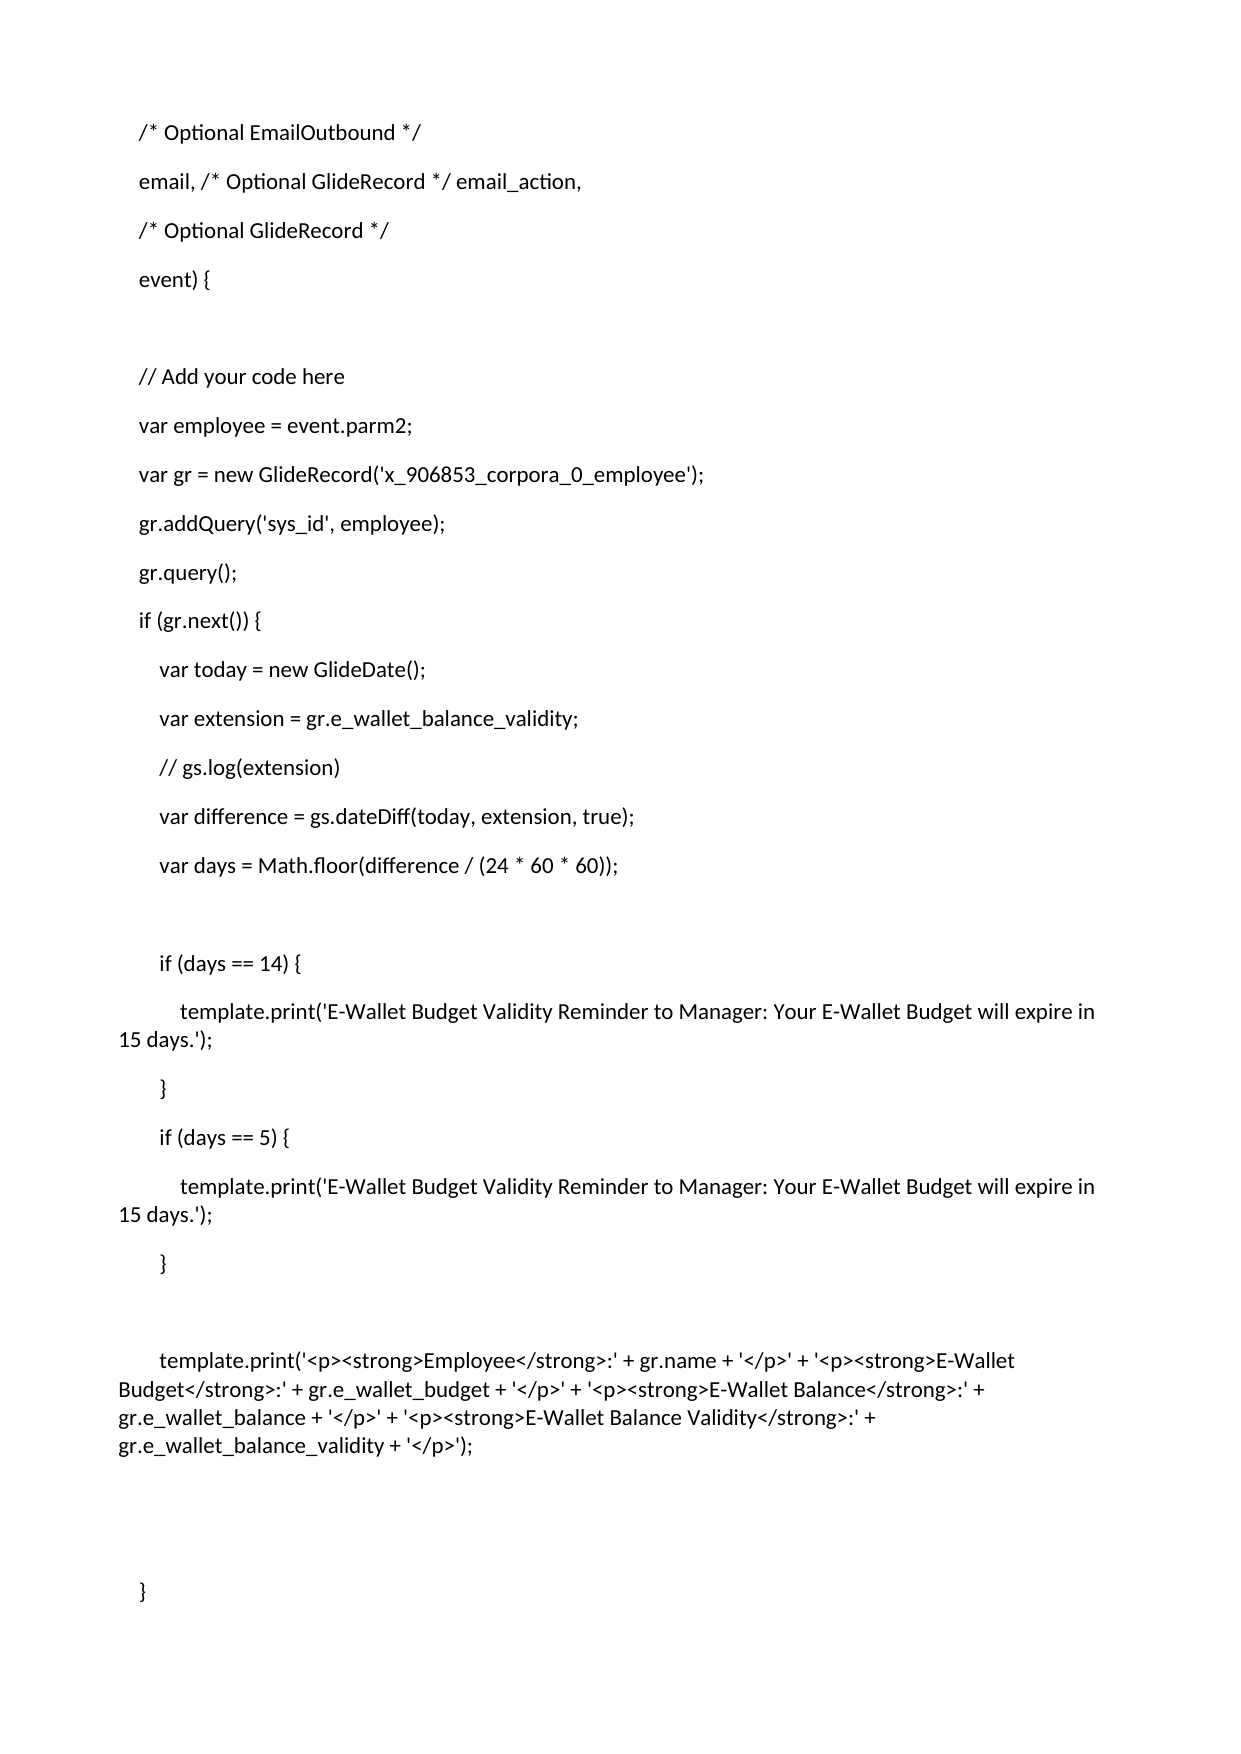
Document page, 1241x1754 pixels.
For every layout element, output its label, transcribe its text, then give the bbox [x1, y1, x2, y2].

text var extension = gr.e_wallet_balance_validity; [118, 704, 1122, 732]
text } [118, 1577, 1122, 1605]
text template.print('E-Wallet Budget Validity Reminder to Manager: Your E-Wallet Budget will expire in 15 days.'); [118, 997, 1122, 1053]
text var days = Math.floor(difference / (24 * 60 * 60)); [118, 851, 1122, 879]
text gr.addQuery('sys_id', employee); [118, 509, 1122, 537]
text var gr = new GlideRecord('x_906853_corpora_0_employee'); [118, 460, 1122, 488]
text var employee = event.parm2; [118, 411, 1122, 439]
text /* Optional EmailOutbound */ [118, 118, 1122, 146]
text var difference = gs.dateDiff(today, extension, true); [118, 802, 1122, 830]
text email, /* Optional GlideRecord */ email_action, [118, 167, 1122, 195]
text if (gr.next()) { [118, 607, 1122, 635]
text // gs.log(extension) [118, 753, 1122, 781]
text var today = new GlideDate(); [118, 656, 1122, 683]
text } [118, 1249, 1122, 1277]
text // Add your code here [118, 362, 1122, 390]
text } [118, 1074, 1122, 1102]
text if (days == 5) { [118, 1123, 1122, 1151]
text template.print('E-Wallet Budget Validity Reminder to Manager: Your E-Wallet Budget will expire in 15 days.'); [118, 1172, 1122, 1228]
text event) { [118, 265, 1122, 293]
text template.print('<p><strong>Employee</strong>:' + gr.name + '</p>' + '<p><strong>E-Wallet Budget</strong>:' + gr.e_wallet_budget + '</p>' + '<p><strong>E-Wallet Balance</strong>:' + gr.e_wallet_balance + '</p>' + '<p><strong>E-Wallet Balance Validity</strong>:' + gr.e_wallet_balance_validity + '</p>'); [118, 1347, 1122, 1459]
text gr.query(); [118, 558, 1122, 586]
text if (days == 14) { [118, 949, 1122, 977]
text /* Optional GlideRecord */ [118, 216, 1122, 244]
